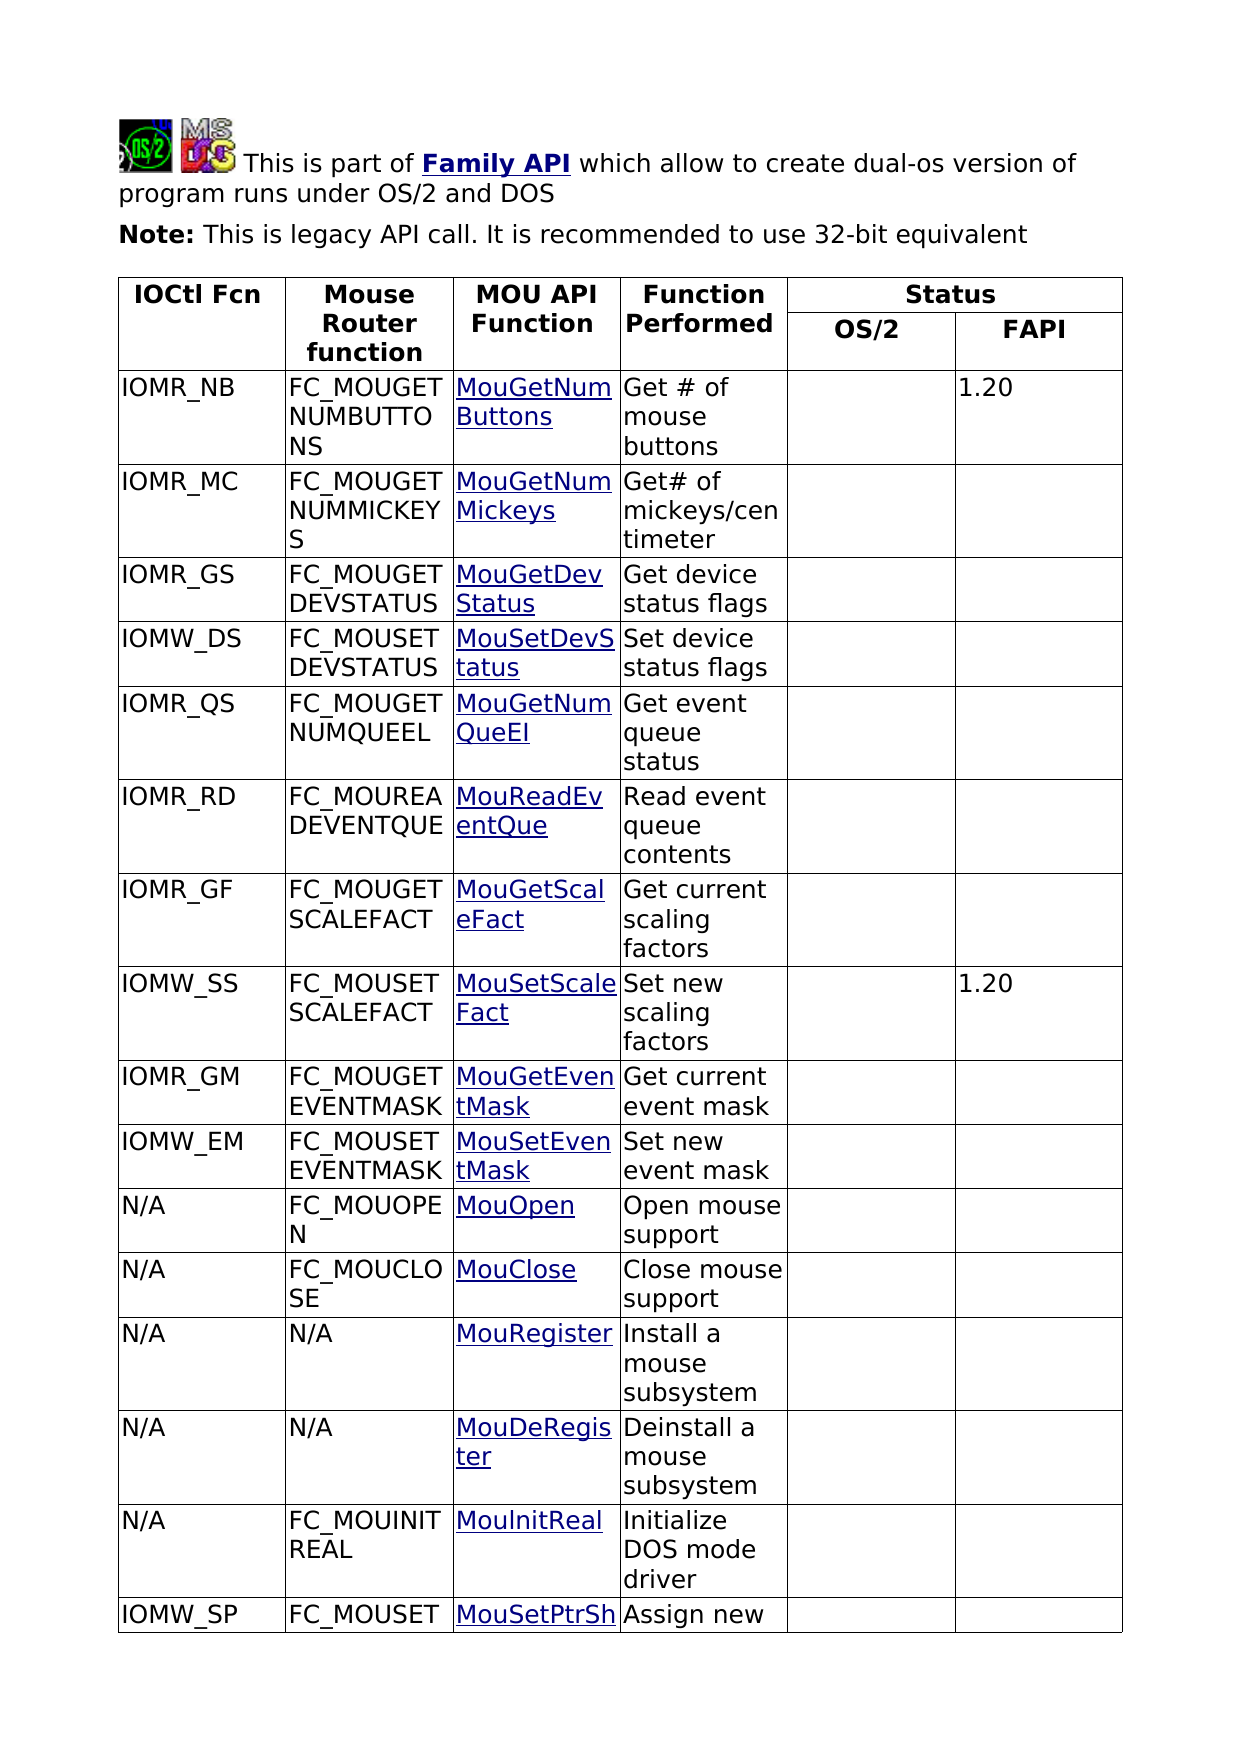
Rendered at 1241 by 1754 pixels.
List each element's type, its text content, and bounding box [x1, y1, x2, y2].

text This is part of Family API which allow to create dual-os version of program runs under OS/2 and DOS [118, 118, 1122, 208]
table_cell Deinstall a mouse subsystem [621, 1411, 787, 1503]
table_cell IOMW_SP [119, 1598, 285, 1632]
table_cell [788, 967, 955, 1059]
table_cell N/A [119, 1318, 285, 1410]
table_cell MouReadEventQue [454, 780, 620, 873]
table_cell Get device status flags [621, 558, 787, 621]
table_cell IOMR_GM [119, 1061, 285, 1124]
table_cell [788, 1253, 955, 1317]
table_cell [788, 465, 955, 557]
table_cell FC_MOUREADEVENTQUE [286, 780, 453, 873]
table_cell [788, 371, 955, 464]
table_cell FC_MOUGETDEVSTATUS [286, 558, 453, 621]
table_cell Set device status flags [621, 622, 787, 686]
table_cell FC_MOUSETSCALEFACT [286, 967, 453, 1059]
table_header Function Performed [621, 278, 787, 370]
table_cell MouGetScaleFact [454, 874, 620, 966]
table_cell FC_MOUSETEVENTMASK [286, 1125, 453, 1188]
table_cell MouSetDevStatus [454, 622, 620, 686]
table_cell IOMR_QS [119, 687, 285, 779]
table_cell [956, 558, 1122, 621]
table_cell Read event queue contents [621, 780, 787, 873]
table_header Status [788, 278, 1122, 312]
table_cell Get# of mickeys/centimeter [621, 465, 787, 557]
table_cell IOMR_NB [119, 371, 285, 464]
table_cell MouSetEventMask [454, 1125, 620, 1188]
table_cell Get current event mask [621, 1061, 787, 1124]
table_cell [956, 622, 1122, 686]
table_cell Initialize DOS mode driver [621, 1505, 787, 1597]
table_cell [788, 1061, 955, 1124]
table_cell N/A [286, 1411, 453, 1503]
table_cell [788, 1318, 955, 1410]
table_cell [788, 780, 955, 873]
table_cell Set new scaling factors [621, 967, 787, 1059]
table_cell MouSetScaleFact [454, 967, 620, 1059]
table_cell MouGetDevStatus [454, 558, 620, 621]
table_cell Get current scaling factors [621, 874, 787, 966]
table_cell N/A [119, 1253, 285, 1317]
table_cell [788, 874, 955, 966]
table_cell Set new event mask [621, 1125, 787, 1188]
table_cell FC_MOUGETNUMQUEEL [286, 687, 453, 779]
table_cell FC_MOUGETNUMMICKEYS [286, 465, 453, 557]
table_cell FC_MOUOPEN [286, 1189, 453, 1252]
table_cell Open mouse support [621, 1189, 787, 1252]
table_cell 1.20 [956, 371, 1122, 464]
table_cell MouGetNumMickeys [454, 465, 620, 557]
table_cell 1.20 [956, 967, 1122, 1059]
table_cell [788, 1411, 955, 1503]
table_cell Get event queue status [621, 687, 787, 779]
table_cell [788, 1189, 955, 1252]
text Note: This is legacy API call. It is recommended to use 32-bit equivalent [118, 220, 1122, 249]
table_cell MouRegister [454, 1318, 620, 1410]
table_header IOCtl Fcn [119, 278, 285, 370]
table_cell FC_MOUGETEVENTMASK [286, 1061, 453, 1124]
table_cell [788, 622, 955, 686]
table_cell N/A [119, 1189, 285, 1252]
table_cell Assign new [621, 1598, 787, 1632]
table_cell [956, 1253, 1122, 1317]
table_cell IOMW_DS [119, 622, 285, 686]
table_cell MouGetEventMask [454, 1061, 620, 1124]
table_cell Install a mouse subsystem [621, 1318, 787, 1410]
table_cell IOMR_GF [119, 874, 285, 966]
table_cell [956, 1189, 1122, 1252]
table_cell FC_MOUSET [286, 1598, 453, 1632]
table_cell [788, 1598, 955, 1632]
table_cell [788, 1505, 955, 1597]
table_cell [788, 1125, 955, 1188]
table_cell [956, 687, 1122, 779]
table_cell IOMR_MC [119, 465, 285, 557]
table_cell MouGetNumButtons [454, 371, 620, 464]
table_cell [956, 1061, 1122, 1124]
table_cell FC_MOUCLOSE [286, 1253, 453, 1317]
table_cell N/A [119, 1411, 285, 1503]
table_cell MouOpen [454, 1189, 620, 1252]
table_cell Get # of mouse buttons [621, 371, 787, 464]
table_cell IOMW_EM [119, 1125, 285, 1188]
picture [118, 118, 173, 173]
table_cell OS/2 [788, 313, 955, 370]
table_header MOU API Function [454, 278, 620, 370]
table_cell FC_MOUGETSCALEFACT [286, 874, 453, 966]
table_cell [788, 687, 955, 779]
table_cell FC_MOUSETDEVSTATUS [286, 622, 453, 686]
table_cell FC_MOUINITREAL [286, 1505, 453, 1597]
table_cell [956, 1125, 1122, 1188]
table_cell [956, 1318, 1122, 1410]
table_cell [956, 1411, 1122, 1503]
table_cell FAPI [956, 313, 1122, 370]
table_cell IOMR_RD [119, 780, 285, 873]
table_cell N/A [286, 1318, 453, 1410]
table_header Mouse Router function [286, 278, 453, 370]
table_cell Close mouse support [621, 1253, 787, 1317]
table_cell [956, 874, 1122, 966]
table_cell MoulnitReal [454, 1505, 620, 1597]
table_cell [956, 780, 1122, 873]
table_cell FC_MOUGETNUMBUTTONS [286, 371, 453, 464]
table_cell MouGetNumQueEI [454, 687, 620, 779]
table_cell MouClose [454, 1253, 620, 1317]
table_cell [956, 1598, 1122, 1632]
table_cell IOMR_GS [119, 558, 285, 621]
table_cell MouSetPtrSh [454, 1598, 620, 1632]
table_cell N/A [119, 1505, 285, 1597]
table_cell [956, 465, 1122, 557]
table_cell MouDeRegister [454, 1411, 620, 1503]
table_cell [956, 1505, 1122, 1597]
table_cell [788, 558, 955, 621]
picture [180, 118, 236, 173]
table_cell IOMW_SS [119, 967, 285, 1059]
